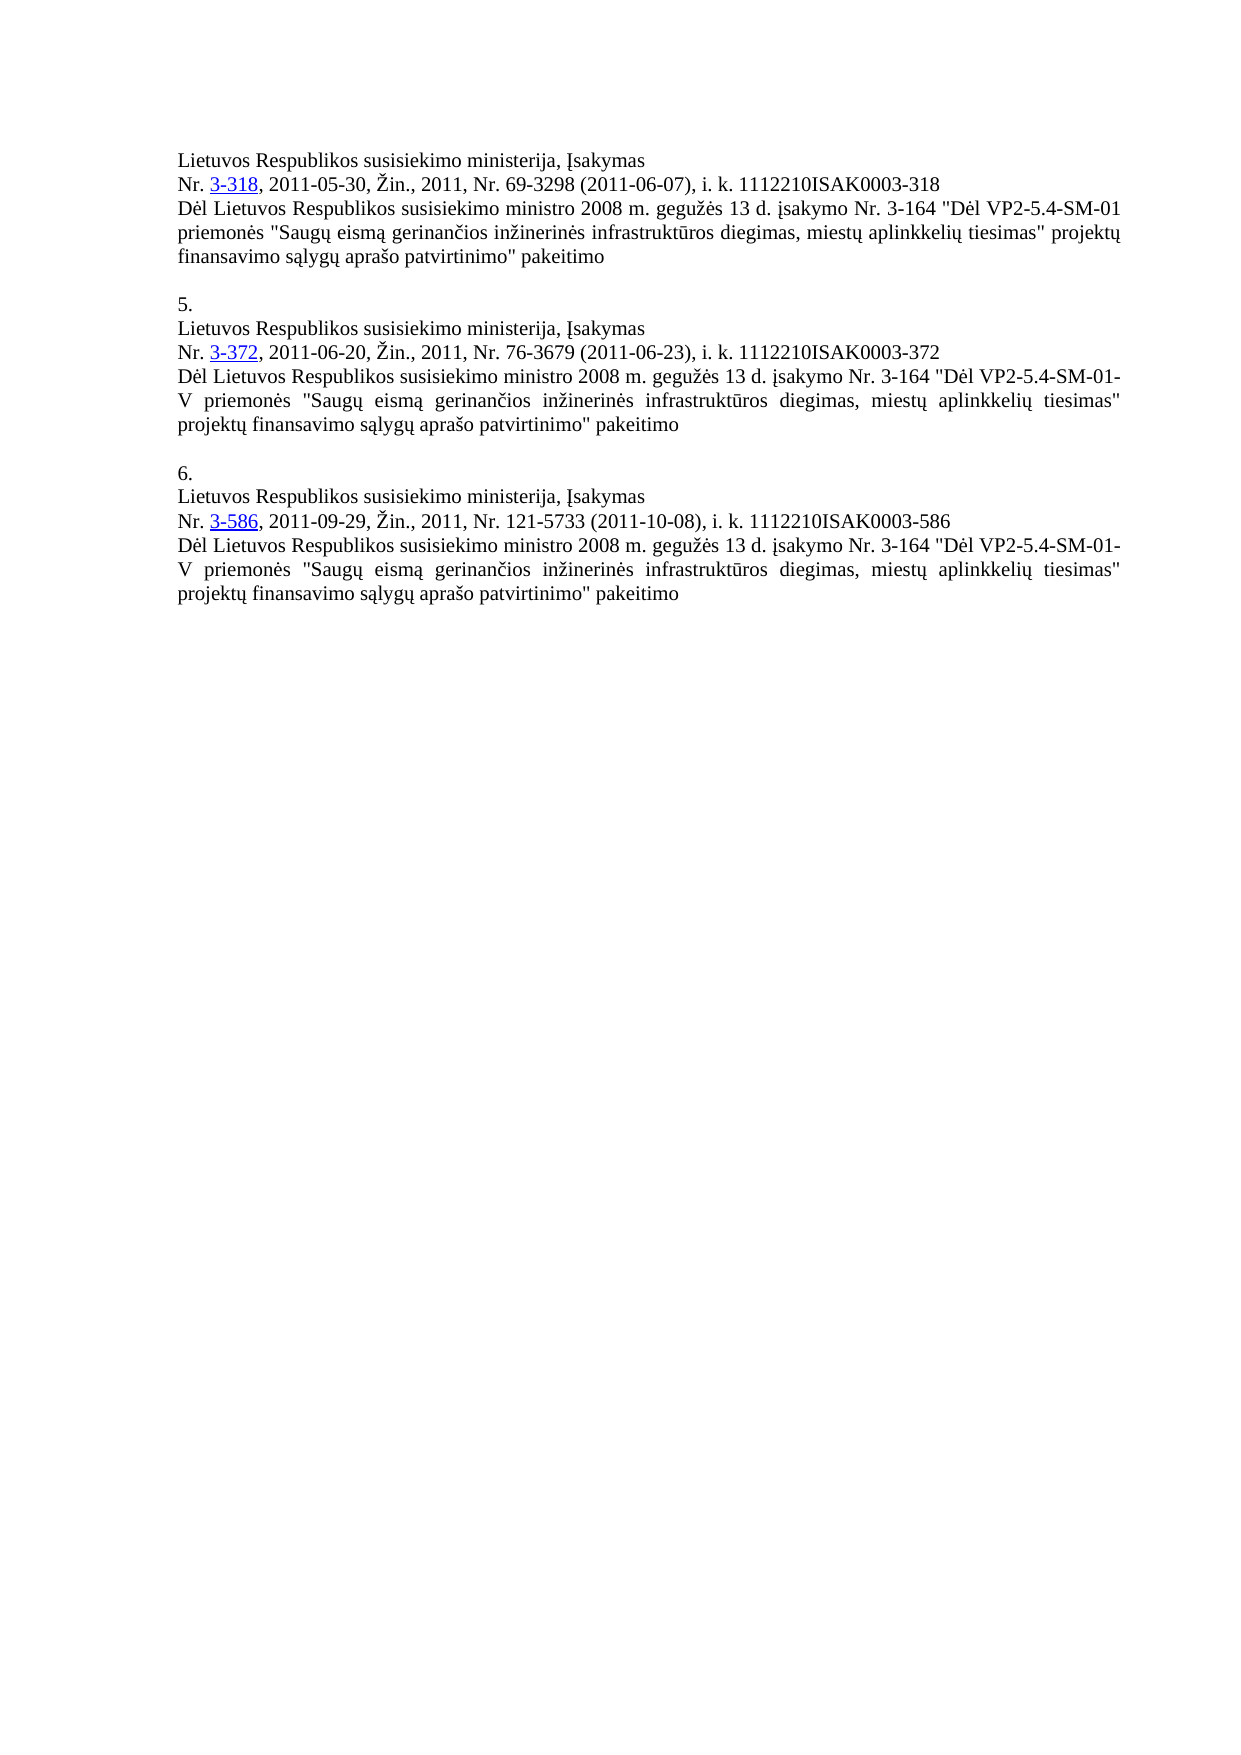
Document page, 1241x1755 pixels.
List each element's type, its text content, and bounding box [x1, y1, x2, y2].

text Dėl Lietuvos Respublikos susisiekimo ministro 2008 m. gegužės 13 d. įsakymo Nr. 3-164 "Dėl VP2-5.4-SM-01 priemonės "Saugų eismą gerinančios inžinerinės infrastruktūros diegimas, miestų aplinkkelių tiesimas" projektų finansavimo sąlygų aprašo patvirtinimo" pakeitimo [177, 196, 1122, 268]
text Nr. 3-318, 2011-05-30, Žin., 2011, Nr. 69-3298 (2011-06-07), i. k. 1112210ISAK0003-318 [177, 172, 1122, 196]
text Lietuvos Respublikos susisiekimo ministerija, Įsakymas [177, 484, 1122, 508]
text Dėl Lietuvos Respublikos susisiekimo ministro 2008 m. gegužės 13 d. įsakymo Nr. 3-164 "Dėl VP2-5.4-SM-01-V priemonės "Saugų eismą gerinančios inžinerinės infrastruktūros diegimas, miestų aplinkkelių tiesimas" projektų finansavimo sąlygų aprašo patvirtinimo" pakeitimo [177, 533, 1122, 605]
text Lietuvos Respublikos susisiekimo ministerija, Įsakymas [177, 316, 1122, 340]
text Nr. 3-586, 2011-09-29, Žin., 2011, Nr. 121-5733 (2011-10-08), i. k. 1112210ISAK0003-586 [177, 508, 1122, 533]
text Lietuvos Respublikos susisiekimo ministerija, Įsakymas [177, 148, 1122, 172]
text 5. [177, 292, 1122, 316]
text 6. [177, 460, 1122, 484]
text Nr. 3-372, 2011-06-20, Žin., 2011, Nr. 76-3679 (2011-06-23), i. k. 1112210ISAK0003-372 [177, 340, 1122, 364]
text Dėl Lietuvos Respublikos susisiekimo ministro 2008 m. gegužės 13 d. įsakymo Nr. 3-164 "Dėl VP2-5.4-SM-01-V priemonės "Saugų eismą gerinančios inžinerinės infrastruktūros diegimas, miestų aplinkkelių tiesimas" projektų finansavimo sąlygų aprašo patvirtinimo" pakeitimo [177, 364, 1122, 436]
